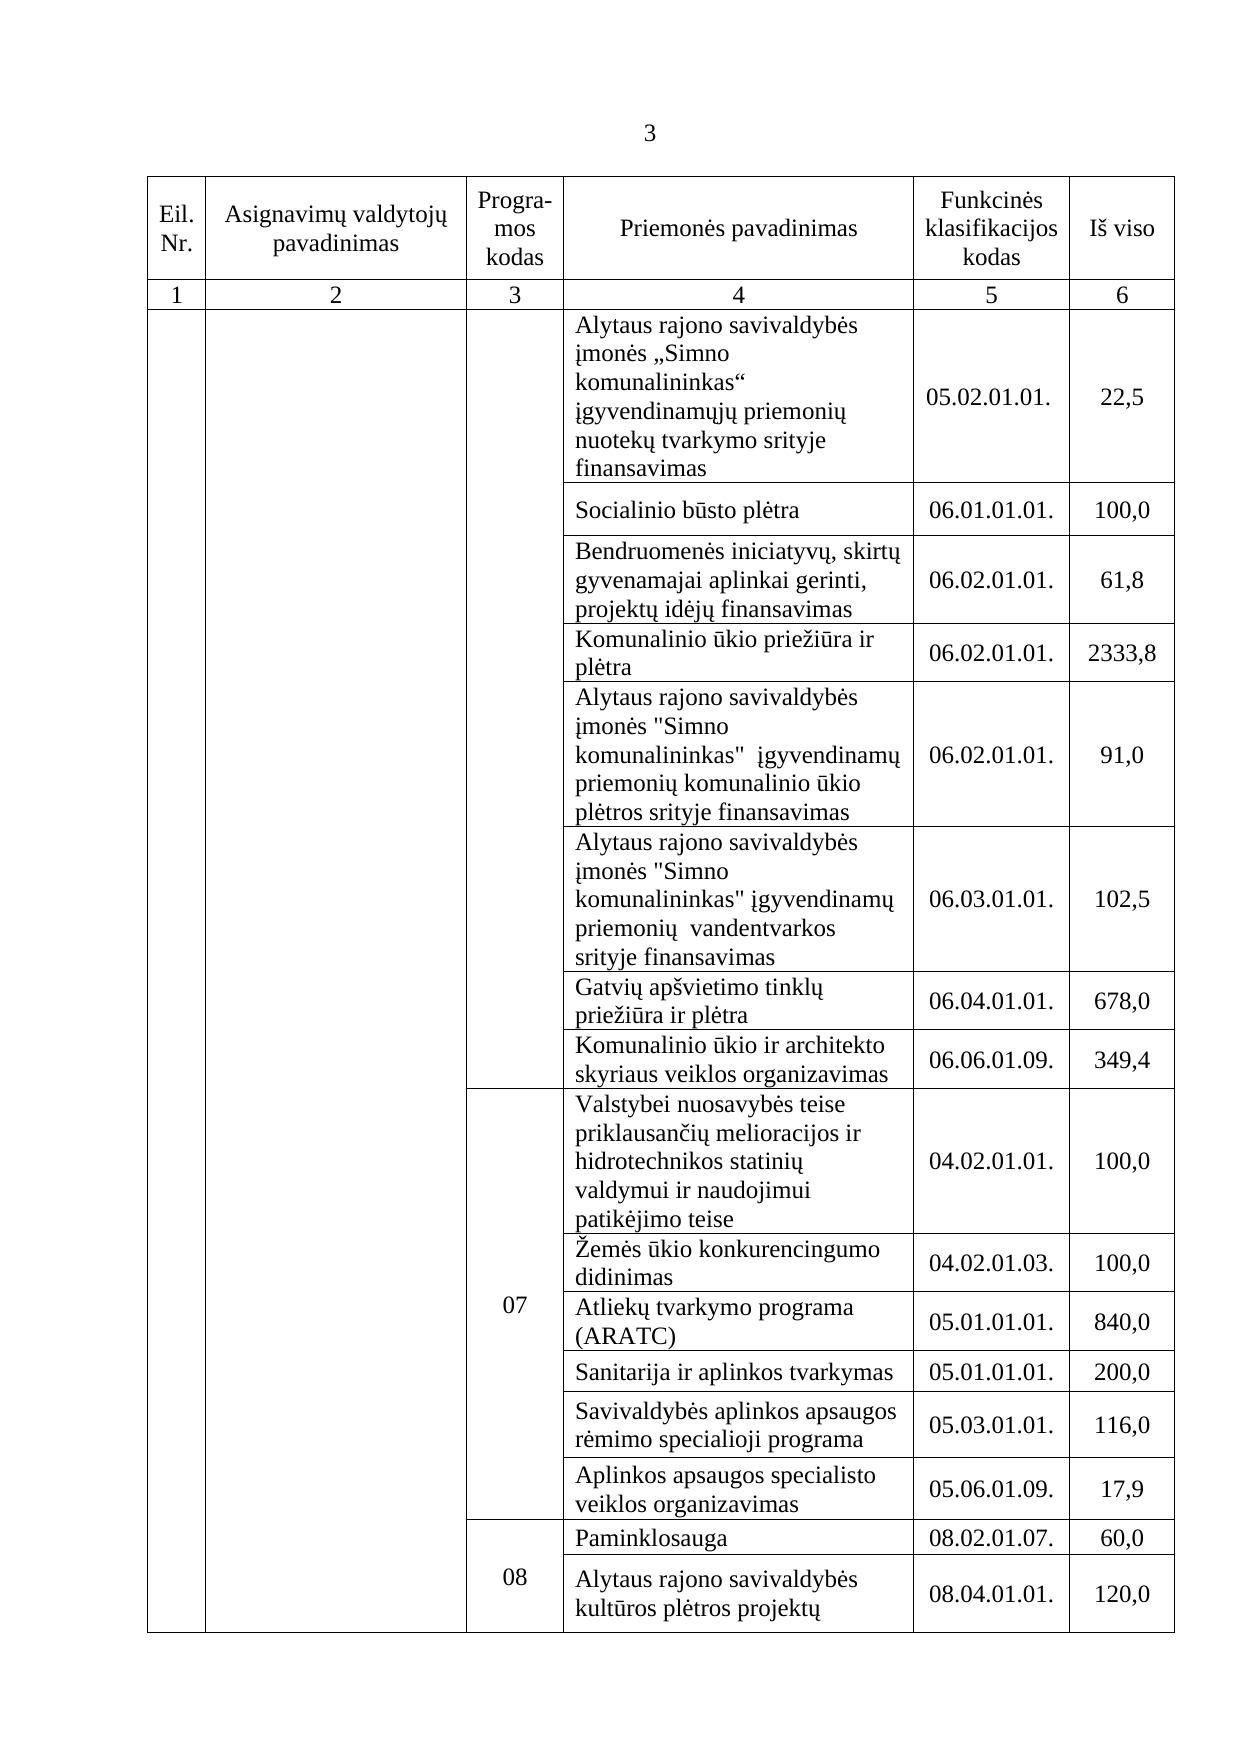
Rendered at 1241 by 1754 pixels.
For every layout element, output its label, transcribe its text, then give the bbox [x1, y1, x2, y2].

table_cell 2333,8 [1070, 624, 1174, 681]
table_cell 61,8 [1070, 536, 1174, 623]
table_cell Savivaldybės aplinkos apsaugos rėmimo specialioji programa [564, 1392, 913, 1457]
table_cell 08.04.01.01. [914, 1555, 1069, 1632]
table_cell 22,5 [1070, 310, 1174, 482]
table_cell 05.02.01.01. [914, 310, 1069, 482]
table_cell Komunalinio ūkio ir architekto skyriaus veiklos organizavimas [564, 1030, 913, 1088]
table_cell Socialinio būsto plėtra [564, 483, 913, 535]
table_header Asignavimų valdytojų pavadinimas [206, 177, 466, 279]
table_cell 60,0 [1070, 1520, 1174, 1554]
table_cell 100,0 [1070, 483, 1174, 535]
table_cell Gatvių apšvietimo tinklų priežiūra ir plėtra [564, 972, 913, 1029]
table_cell Alytaus rajono savivaldybės įmonės „Simno komunalininkas“ įgyvendinamųjų priemonių nuotekų tvarkymo srityje finansavimas [564, 310, 913, 482]
table_header Priemonės pavadinimas [564, 177, 913, 279]
table_cell 100,0 [1070, 1234, 1174, 1291]
table_cell 840,0 [1070, 1292, 1174, 1350]
table_cell 06.02.01.01. [914, 682, 1069, 826]
table_header Progra-mos kodas [467, 177, 563, 279]
table_cell 91,0 [1070, 682, 1174, 826]
table_cell 200,0 [1070, 1351, 1174, 1391]
table_cell Alytaus rajono savivaldybės įmonės "Simno komunalininkas" įgyvendinamų priemonių vandentvarkos srityje finansavimas [564, 827, 913, 971]
table_cell 678,0 [1070, 972, 1174, 1029]
table_cell 4 [564, 280, 913, 309]
table_cell Valstybei nuosavybės teise priklausančių melioracijos ir hidrotechnikos statinių valdymui ir naudojimui patikėjimo teise [564, 1089, 913, 1233]
table_cell [206, 310, 466, 1632]
table_cell 6 [1070, 280, 1174, 309]
table_cell 5 [914, 280, 1069, 309]
table_cell 06.04.01.01. [914, 972, 1069, 1029]
table_cell 08 [467, 1520, 563, 1632]
table_cell 1 [148, 280, 205, 309]
table_header Iš viso [1070, 177, 1174, 279]
table_cell Aplinkos apsaugos specialisto veiklos organizavimas [564, 1458, 913, 1519]
table_cell 05.06.01.09. [914, 1458, 1069, 1519]
table_cell 06.02.01.01. [914, 624, 1069, 681]
table_cell 05.03.01.01. [914, 1392, 1069, 1457]
table_cell [148, 310, 205, 1632]
table_cell 120,0 [1070, 1555, 1174, 1632]
table_cell Atliekų tvarkymo programa (ARATC) [564, 1292, 913, 1350]
table_cell 116,0 [1070, 1392, 1174, 1457]
table_header Eil. Nr. [148, 177, 205, 279]
table_cell Žemės ūkio konkurencingumo didinimas [564, 1234, 913, 1291]
table_cell Alytaus rajono savivaldybės kultūros plėtros projektų [564, 1555, 913, 1632]
table_cell 04.02.01.01. [914, 1089, 1069, 1233]
table_cell 08.02.01.07. [914, 1520, 1069, 1554]
table_cell 349,4 [1070, 1030, 1174, 1088]
table_cell 05.01.01.01. [914, 1351, 1069, 1391]
table_cell 100,0 [1070, 1089, 1174, 1233]
table_cell 102,5 [1070, 827, 1174, 971]
table_cell Paminklosauga [564, 1520, 913, 1554]
table_cell Bendruomenės iniciatyvų, skirtų gyvenamajai aplinkai gerinti, projektų idėjų finansavimas [564, 536, 913, 623]
table_cell Komunalinio ūkio priežiūra ir plėtra [564, 624, 913, 681]
table_cell 06.06.01.09. [914, 1030, 1069, 1088]
table_cell 05.01.01.01. [914, 1292, 1069, 1350]
table_cell Sanitarija ir aplinkos tvarkymas [564, 1351, 913, 1391]
table_header Funkcinės klasifikacijos kodas [914, 177, 1069, 279]
table_cell 3 [467, 280, 563, 309]
table_cell 2 [206, 280, 466, 309]
table_cell Alytaus rajono savivaldybės įmonės "Simno komunalininkas" įgyvendinamų priemonių komunalinio ūkio plėtros srityje finansavimas [564, 682, 913, 826]
table_cell 07 [467, 1089, 563, 1519]
table_cell 04.02.01.03. [914, 1234, 1069, 1291]
table_cell 06.02.01.01. [914, 536, 1069, 623]
table_cell [467, 310, 563, 1088]
table_cell 17,9 [1070, 1458, 1174, 1519]
table_cell 06.03.01.01. [914, 827, 1069, 971]
table_cell 06.01.01.01. [914, 483, 1069, 535]
